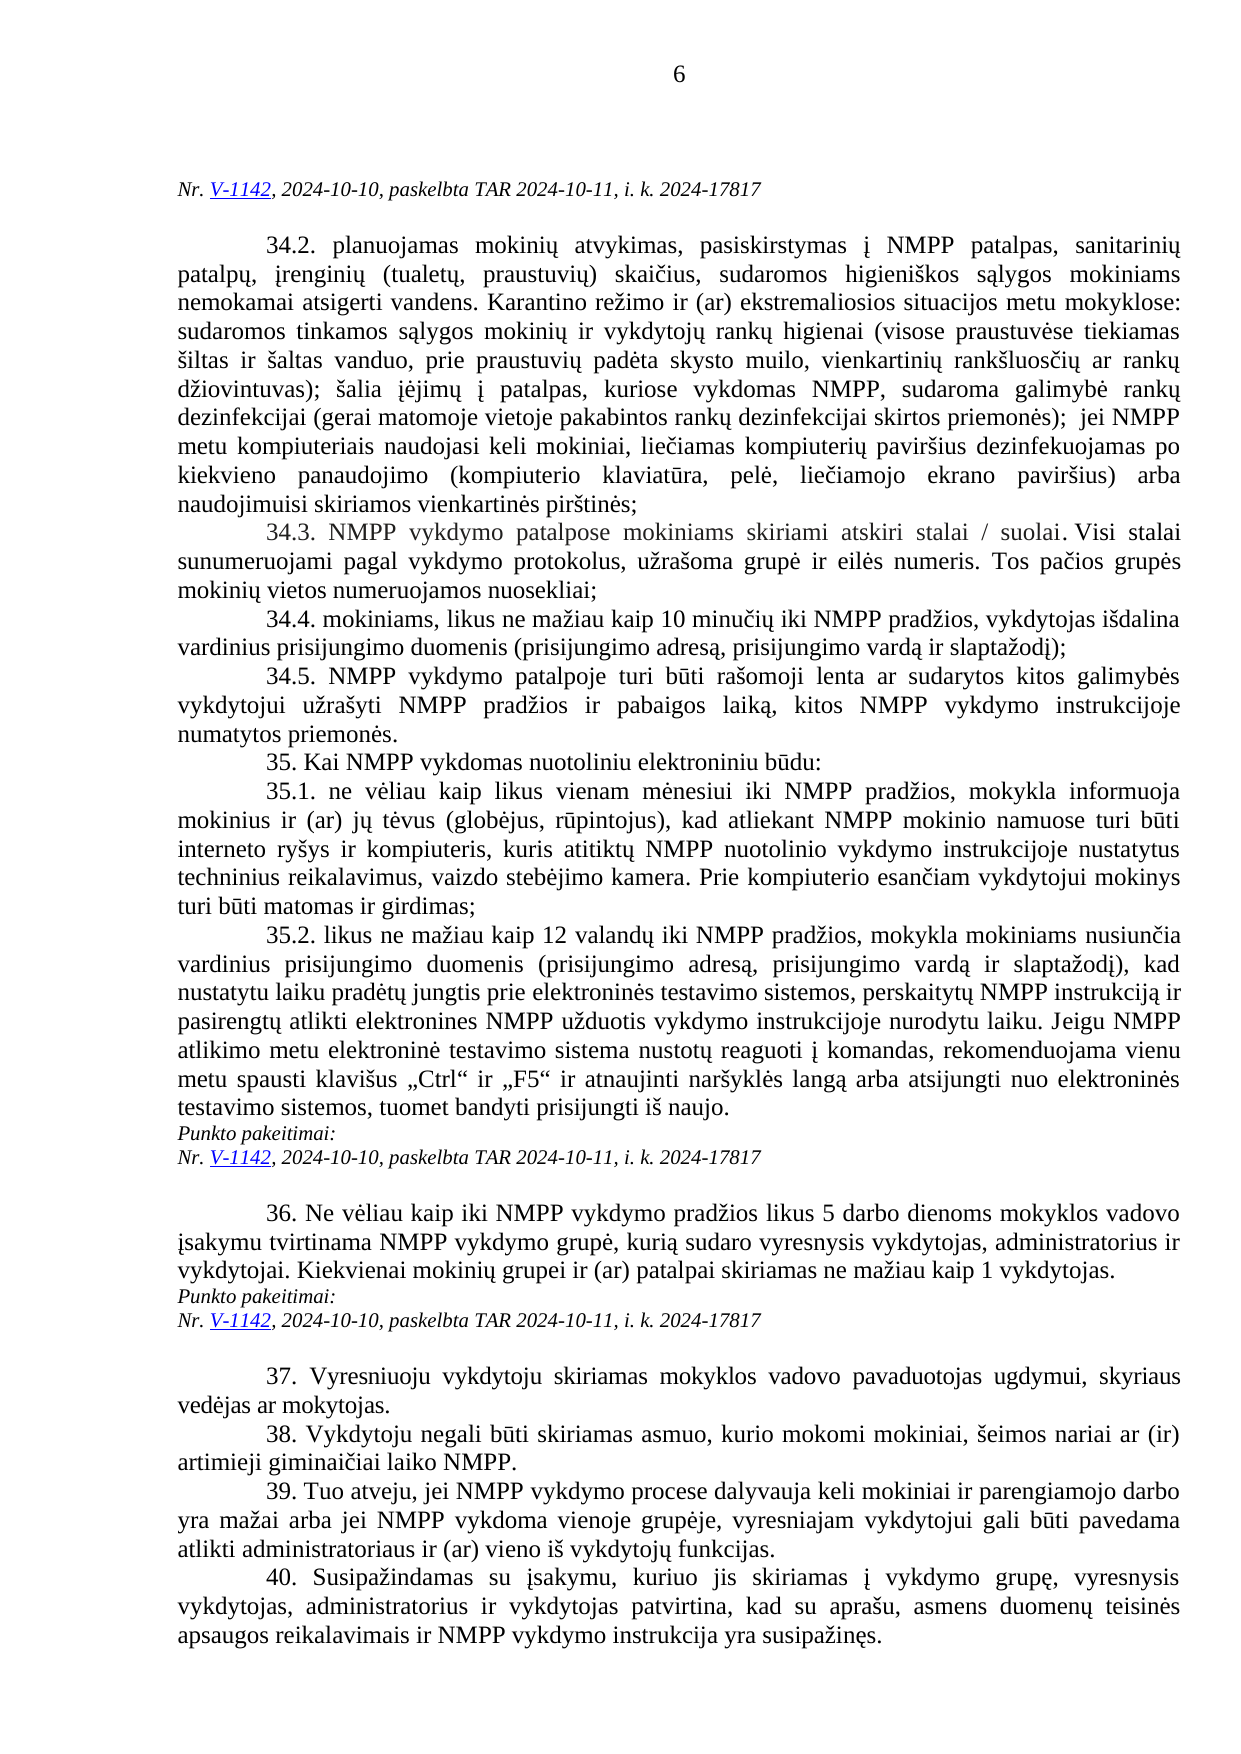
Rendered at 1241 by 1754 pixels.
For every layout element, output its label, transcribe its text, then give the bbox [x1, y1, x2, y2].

text 35. Kai NMPP vykdomas nuotoliniu elektroniniu būdu: [177, 747, 1181, 776]
text 40. Susipažindamas su įsakymu, kuriuo jis skiriamas į vykdymo grupę, vyresnysis vykdytojas, administratorius ir vykdytojas patvirtina, kad su aprašu, asmens duomenų teisinės apsaugos reikalavimais ir NMPP vykdymo instrukcija yra susipažinęs. [177, 1562, 1181, 1649]
text 34.5. NMPP vykdymo patalpoje turi būti rašomoji lenta ar sudarytos kitos galimybės vykdytojui užrašyti NMPP pradžios ir pabaigos laiką, kitos NMPP vykdymo instrukcijoje numatytos priemonės. [177, 661, 1181, 747]
text 37. Vyresniuoju vykdytoju skiriamas mokyklos vadovo pavaduotojas ugdymui, skyriaus vedėjas ar mokytojas. [177, 1361, 1181, 1419]
text 35.1. ne vėliau kaip likus vienam mėnesiui iki NMPP pradžios, mokykla informuoja mokinius ir (ar) jų tėvus (globėjus, rūpintojus), kad atliekant NMPP mokinio namuose turi būti interneto ryšys ir kompiuteris, kuris atitiktų NMPP nuotolinio vykdymo instrukcijoje nustatytus techninius reikalavimus, vaizdo stebėjimo kamera. Prie kompiuterio esančiam vykdytojui mokinys turi būti matomas ir girdimas; [177, 776, 1181, 920]
text 35.2. likus ne mažiau kaip 12 valandų iki NMPP pradžios, mokykla mokiniams nusiunčia vardinius prisijungimo duomenis (prisijungimo adresą, prisijungimo vardą ir slaptažodį), kad nustatytu laiku pradėtų jungtis prie elektroninės testavimo sistemos, perskaitytų NMPP instrukciją ir pasirengtų atlikti elektronines NMPP užduotis vykdymo instrukcijoje nurodytu laiku. Jeigu NMPP atlikimo metu elektroninė testavimo sistema nustotų reaguoti į komandas, rekomenduojama vienu metu spausti klavišus „Ctrl“ ir „F5“ ir atnaujinti naršyklės langą arba atsijungti nuo elektroninės testavimo sistemos, tuomet bandyti prisijungti iš naujo. [177, 920, 1181, 1121]
text 34.3. NMPP vykdymo patalpose mokiniams skiriami atskiri stalai / suolai. Visi stalai sunumeruojami pagal vykdymo protokolus, užrašoma grupė ir eilės numeris. Tos pačios grupės mokinių vietos numeruojamos nuosekliai; [177, 517, 1181, 604]
text 34.2. planuojamas mokinių atvykimas, pasiskirstymas į NMPP patalpas, sanitarinių patalpų, įrenginių (tualetų, praustuvių) skaičius, sudaromos higieniškos sąlygos mokiniams nemokamai atsigerti vandens. Karantino režimo ir (ar) ekstremaliosios situacijos metu mokyklose: sudaromos tinkamos sąlygos mokinių ir vykdytojų rankų higienai (visose praustuvėse tiekiamas šiltas ir šaltas vanduo, prie praustuvių padėta skysto muilo, vienkartinių rankšluosčių ar rankų džiovintuvas); šalia įėjimų į patalpas, kuriose vykdomas NMPP, sudaroma galimybė rankų dezinfekcijai (gerai matomoje vietoje pakabintos rankų dezinfekcijai skirtos priemonės); jei NMPP metu kompiuteriais naudojasi keli mokiniai, liečiamas kompiuterių paviršius dezinfekuojamas po kiekvieno panaudojimo (kompiuterio klaviatūra, pelė, liečiamojo ekrano paviršius) arba naudojimuisi skiriamos vienkartinės pirštinės; [177, 230, 1181, 517]
text 34.4. mokiniams, likus ne mažiau kaip 10 minučių iki NMPP pradžios, vykdytojas išdalina vardinius prisijungimo duomenis (prisijungimo adresą, prisijungimo vardą ir slaptažodį); [177, 604, 1181, 661]
text 36. Ne vėliau kaip iki NMPP vykdymo pradžios likus 5 darbo dienoms mokyklos vadovo įsakymu tvirtinama NMPP vykdymo grupė, kurią sudaro vyresnysis vykdytojas, administratorius ir vykdytojai. Kiekvienai mokinių grupei ir (ar) patalpai skiriamas ne mažiau kaip 1 vykdytojas. [177, 1198, 1181, 1284]
text Nr. V-1142, 2024-10-10, paskelbta TAR 2024-10-11, i. k. 2024-17817 [177, 1308, 1181, 1332]
text Nr. V-1142, 2024-10-10, paskelbta TAR 2024-10-11, i. k. 2024-17817 [177, 177, 1181, 201]
text Punkto pakeitimai: [177, 1284, 1181, 1308]
text 38. Vykdytoju negali būti skiriamas asmuo, kurio mokomi mokiniai, šeimos nariai ar (ir) artimieji giminaičiai laiko NMPP. [177, 1419, 1181, 1476]
text 39. Tuo atveju, jei NMPP vykdymo procese dalyvauja keli mokiniai ir parengiamojo darbo yra mažai arba jei NMPP vykdoma vienoje grupėje, vyresniajam vykdytojui gali būti pavedama atlikti administratoriaus ir (ar) vieno iš vykdytojų funkcijas. [177, 1476, 1181, 1562]
text Punkto pakeitimai: [177, 1121, 1181, 1145]
text Nr. V-1142, 2024-10-10, paskelbta TAR 2024-10-11, i. k. 2024-17817 [177, 1145, 1181, 1169]
